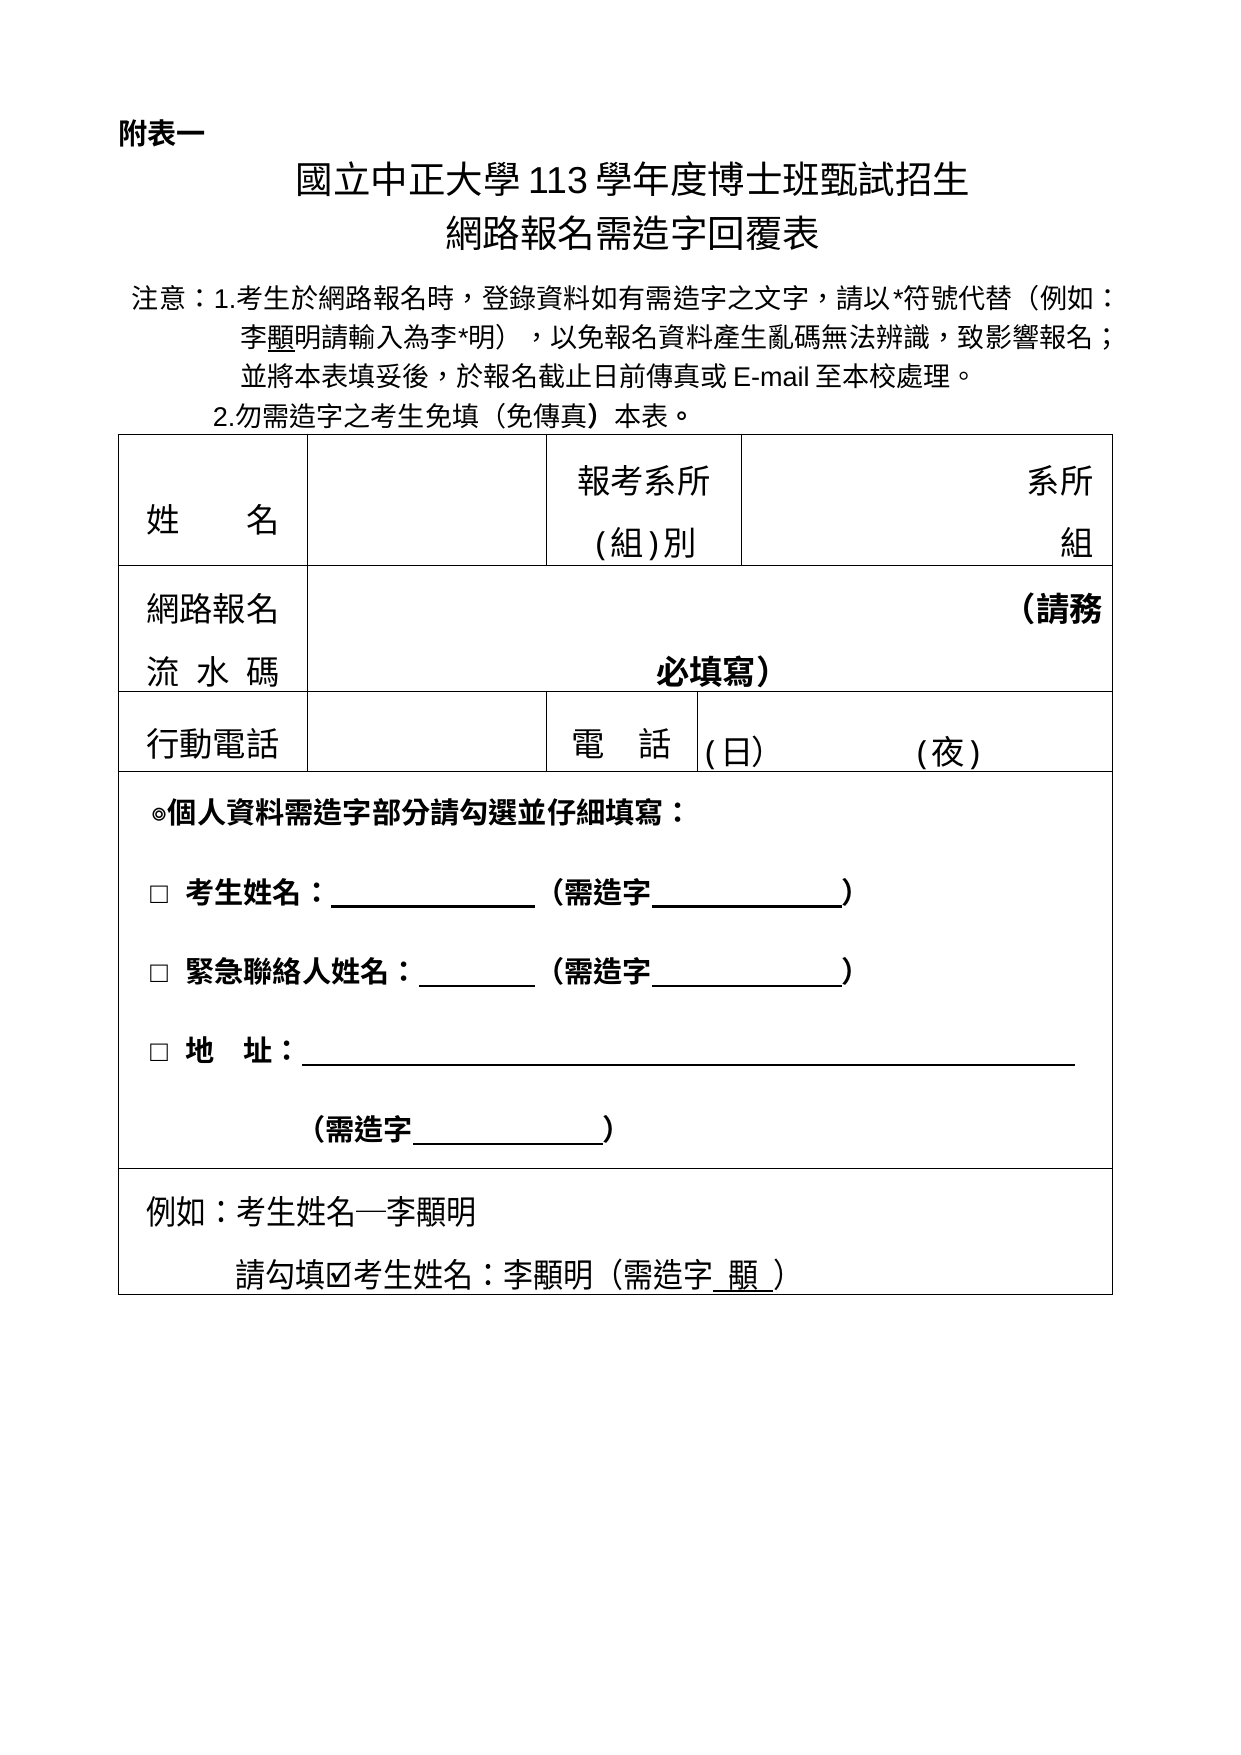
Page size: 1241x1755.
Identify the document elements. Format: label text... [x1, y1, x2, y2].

text 2.勿需造字之考生免填（免傳真）本表。 [213, 394, 1122, 434]
table_cell 行動電話 [119, 692, 307, 771]
text 網路報名需造字回覆表 [143, 204, 1122, 258]
table_cell 電 話 [547, 692, 697, 771]
table_header 系所 組 [742, 435, 1112, 564]
table_cell 網路報名 流 水 碼 [119, 566, 307, 691]
text 國立中正大學113學年度博士班甄試招生 [143, 149, 1122, 204]
table_header 姓 名 [119, 435, 307, 564]
table_header 報考系所(組)別 [547, 435, 741, 564]
table_cell （請務必填寫） [308, 566, 1112, 691]
table_header [308, 435, 546, 564]
table_cell ◎個人資料需造字部分請勾選並仔細填寫： □ 考生姓名： （需造字 ） □ 緊急聯絡人姓名： （需造字 ） □ 地 址： （需造字 ） [119, 772, 1112, 1168]
text 附表一 [118, 122, 1123, 149]
table_cell 例如：考生姓名─李顒明 請勾填考生姓名：李顒明（需造字 顒 ） [119, 1169, 1112, 1294]
table_cell [308, 692, 546, 771]
table_cell (日） (夜) [698, 692, 1112, 771]
text 注意：1.考生於網路報名時，登錄資料如有需造字之文字，請以*符號代替（例如：李顒明請輸入為李*明），以免報名資料產生亂碼無法辨識，致影響報名；並將本表填妥後，於報名截止日前傳真或E-mail至本校處理。 [132, 277, 1122, 394]
